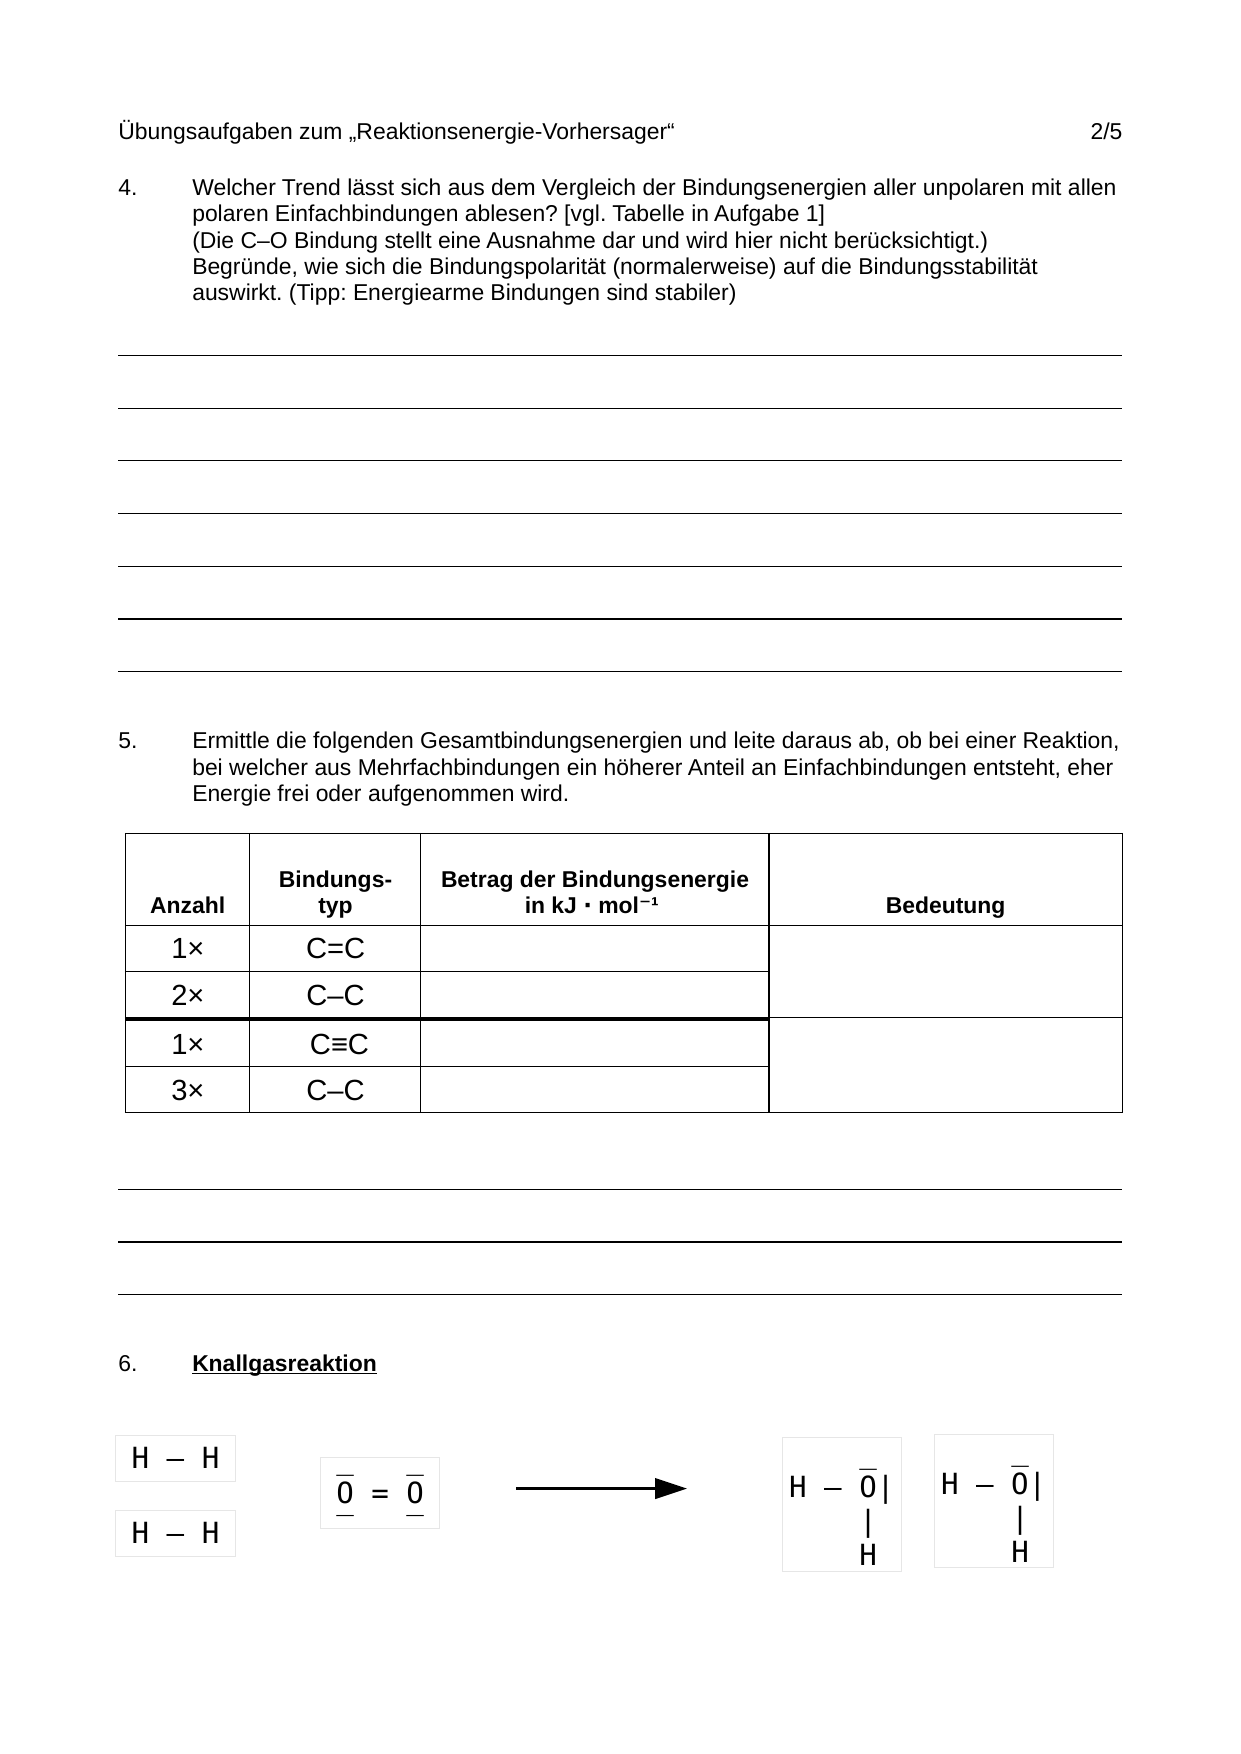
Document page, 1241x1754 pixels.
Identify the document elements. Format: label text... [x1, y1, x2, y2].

table_cell [421, 972, 768, 1017]
table_cell 3× [126, 1067, 249, 1112]
text 6. Knallgasreaktion [118, 1350, 1122, 1377]
text 4. Welcher Trend lässt sich aus dem Vergleich der Bindungsenergien aller unpolaren mit allen polaren Einfachbindungen ablesen? [vgl. Tabelle in Aufgabe 1] [118, 174, 1122, 227]
table_cell [421, 1021, 768, 1066]
table_cell 2× [126, 972, 249, 1017]
table_cell [770, 1018, 1122, 1112]
table_cell 1× [126, 926, 249, 971]
table_cell C=C [250, 926, 420, 971]
table_header Anzahl [126, 834, 249, 924]
table_header Bindungs- typ [250, 834, 420, 924]
table_cell [421, 1067, 768, 1112]
table_header Bedeutung [770, 834, 1122, 924]
text Begründe, wie sich die Bindungspolarität (normalerweise) auf die Bindungsstabilität auswirkt. (Tipp: Energiearme Bindungen sind stabiler) [118, 253, 1122, 306]
text 5. Ermittle die folgenden Gesamtbindungsenergien und leite daraus ab, ob bei einer Reaktion, bei welcher aus Mehrfachbindungen ein höherer Anteil an Einfachbindungen entsteht, eher Energie frei oder aufgenommen wird. [118, 727, 1122, 806]
table_cell C–C [250, 972, 420, 1017]
table_cell [421, 926, 768, 971]
table_cell 1× [126, 1021, 249, 1066]
text (Die C–O Bindung stellt eine Ausnahme dar und wird hier nicht berücksichtigt.) [118, 227, 1122, 253]
table_header Betrag der Bindungsenergie in kJ ⋅ mol⁻¹ [421, 834, 768, 924]
table_cell C≡C [250, 1021, 420, 1066]
table_cell [770, 926, 1122, 1017]
table_cell C–C [250, 1067, 420, 1112]
